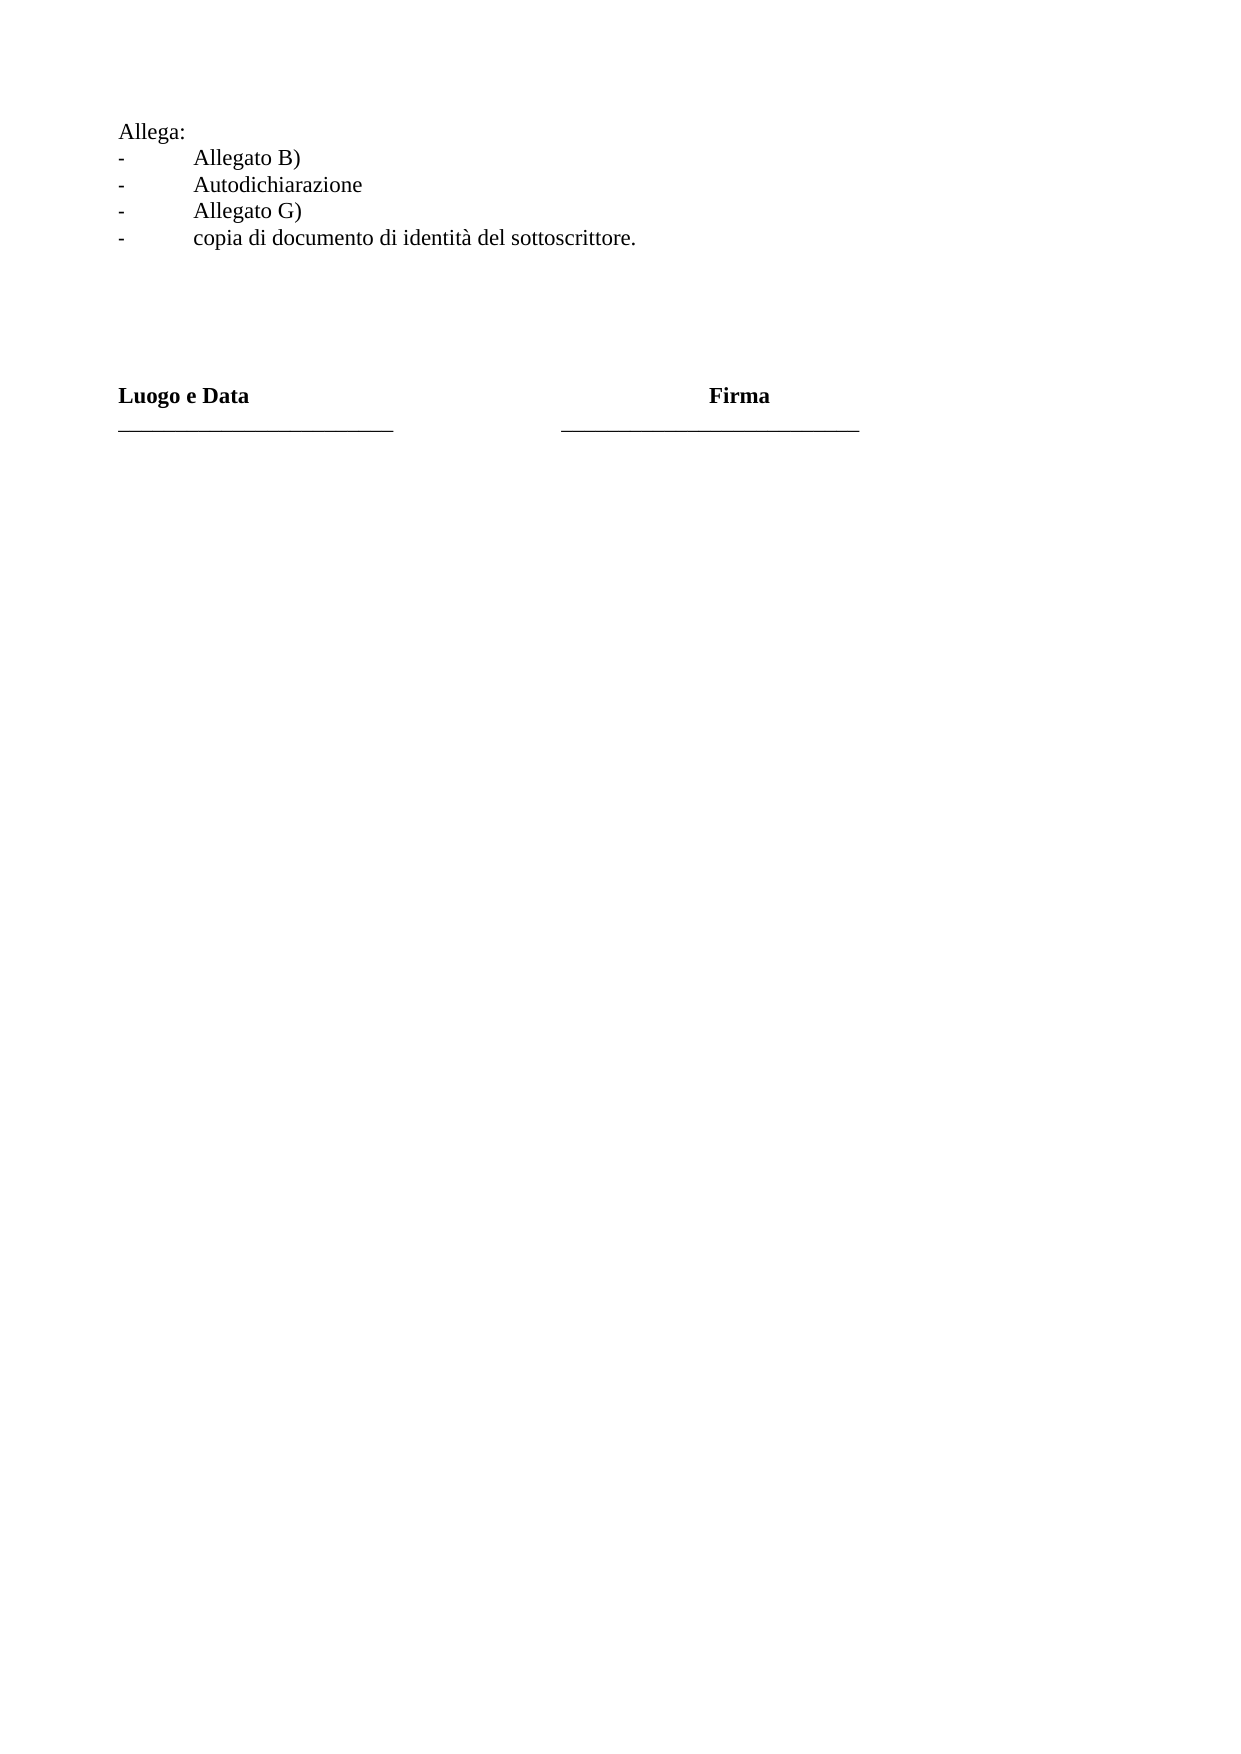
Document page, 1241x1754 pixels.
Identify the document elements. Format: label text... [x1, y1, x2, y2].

list Allegato G) [118, 197, 1122, 223]
text Allega: [118, 118, 1122, 144]
text Luogo e Data Firma [118, 382, 1122, 408]
list copia di documento di identità del sottoscrittore. [118, 223, 1122, 250]
list Allegato B) [118, 144, 1122, 171]
list Autodichiarazione [118, 171, 1122, 197]
text ________________________ __________________________ [118, 408, 1122, 434]
